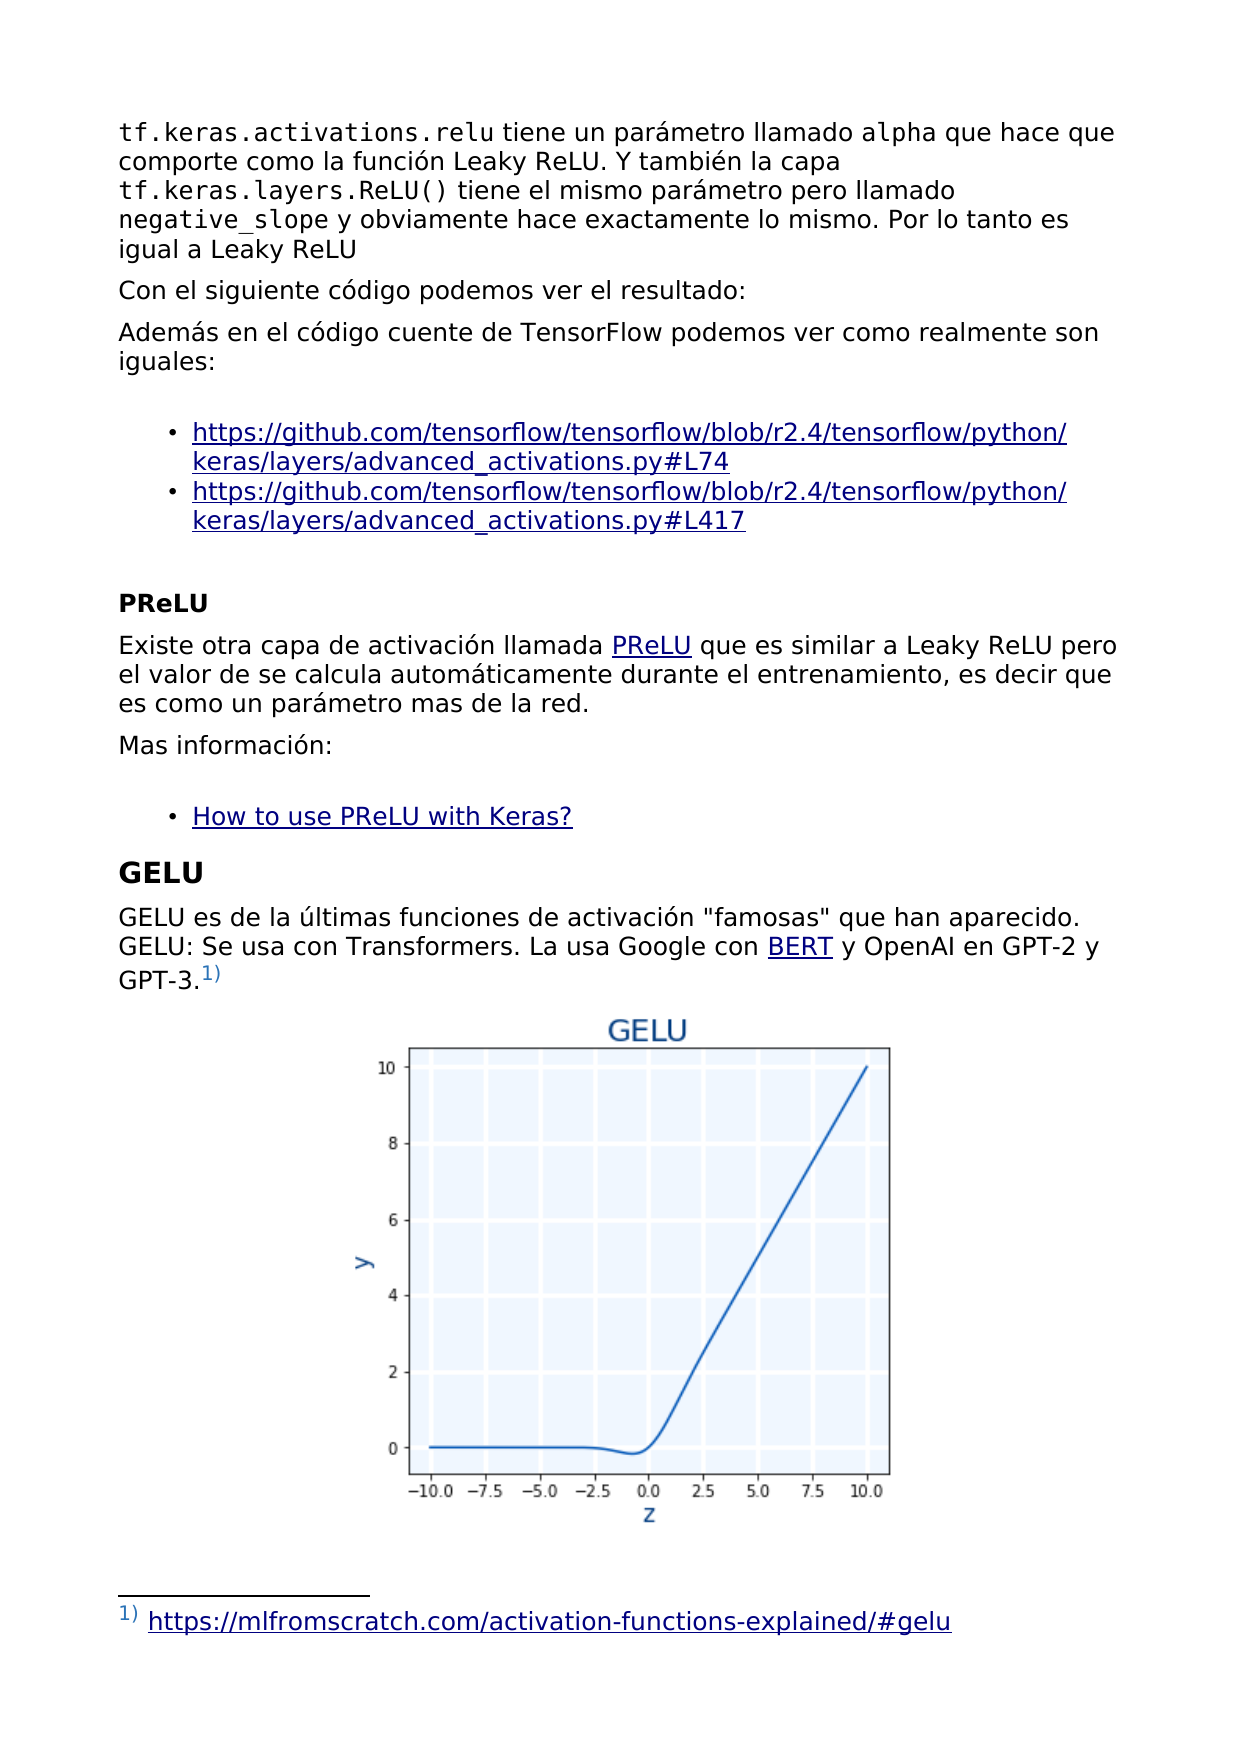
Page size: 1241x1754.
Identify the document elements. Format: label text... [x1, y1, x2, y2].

text Mas información: [118, 731, 1122, 760]
text https://mlfromscratch.com/activation-functions-explained/#gelu [118, 1602, 1122, 1636]
text tf.keras.activations.relu tiene un parámetro llamado alpha que hace que comporte como la función Leaky ReLU. Y también la capa tf.keras.layers.ReLU() tiene el mismo parámetro pero llamado negative_slope y obviamente hace exactamente lo mismo. Por lo tanto es igual a Leaky ReLU [118, 118, 1122, 264]
text Con el siguiente código podemos ver el resultado: [118, 276, 1122, 306]
subtitle GELU [118, 857, 1122, 891]
text Existe otra capa de activación llamada PReLU que es similar a Leaky ReLU pero el valor de se calcula automáticamente durante el entrenamiento, es decir que es como un parámetro mas de la red. [118, 631, 1122, 719]
text Además en el código cuente de TensorFlow podemos ver como realmente son iguales: [118, 318, 1122, 376]
list https://github.com/tensorflow/tensorflow/blob/r2.4/tensorflow/python/keras/layers/advanced_activations.py#L74 [177, 418, 1122, 477]
text GELU es de la últimas funciones de activación "famosas" que han aparecido. GELU: Se usa con Transformers. La usa Google con BERT y OpenAI en GPT-2 y GPT-3. [118, 903, 1122, 995]
list https://github.com/tensorflow/tensorflow/blob/r2.4/tensorflow/python/keras/layers/advanced_activations.py#L417 [177, 477, 1122, 535]
picture [340, 1007, 900, 1538]
list How to use PReLU with Keras? [177, 802, 1122, 832]
subtitle PReLU [118, 589, 1122, 619]
